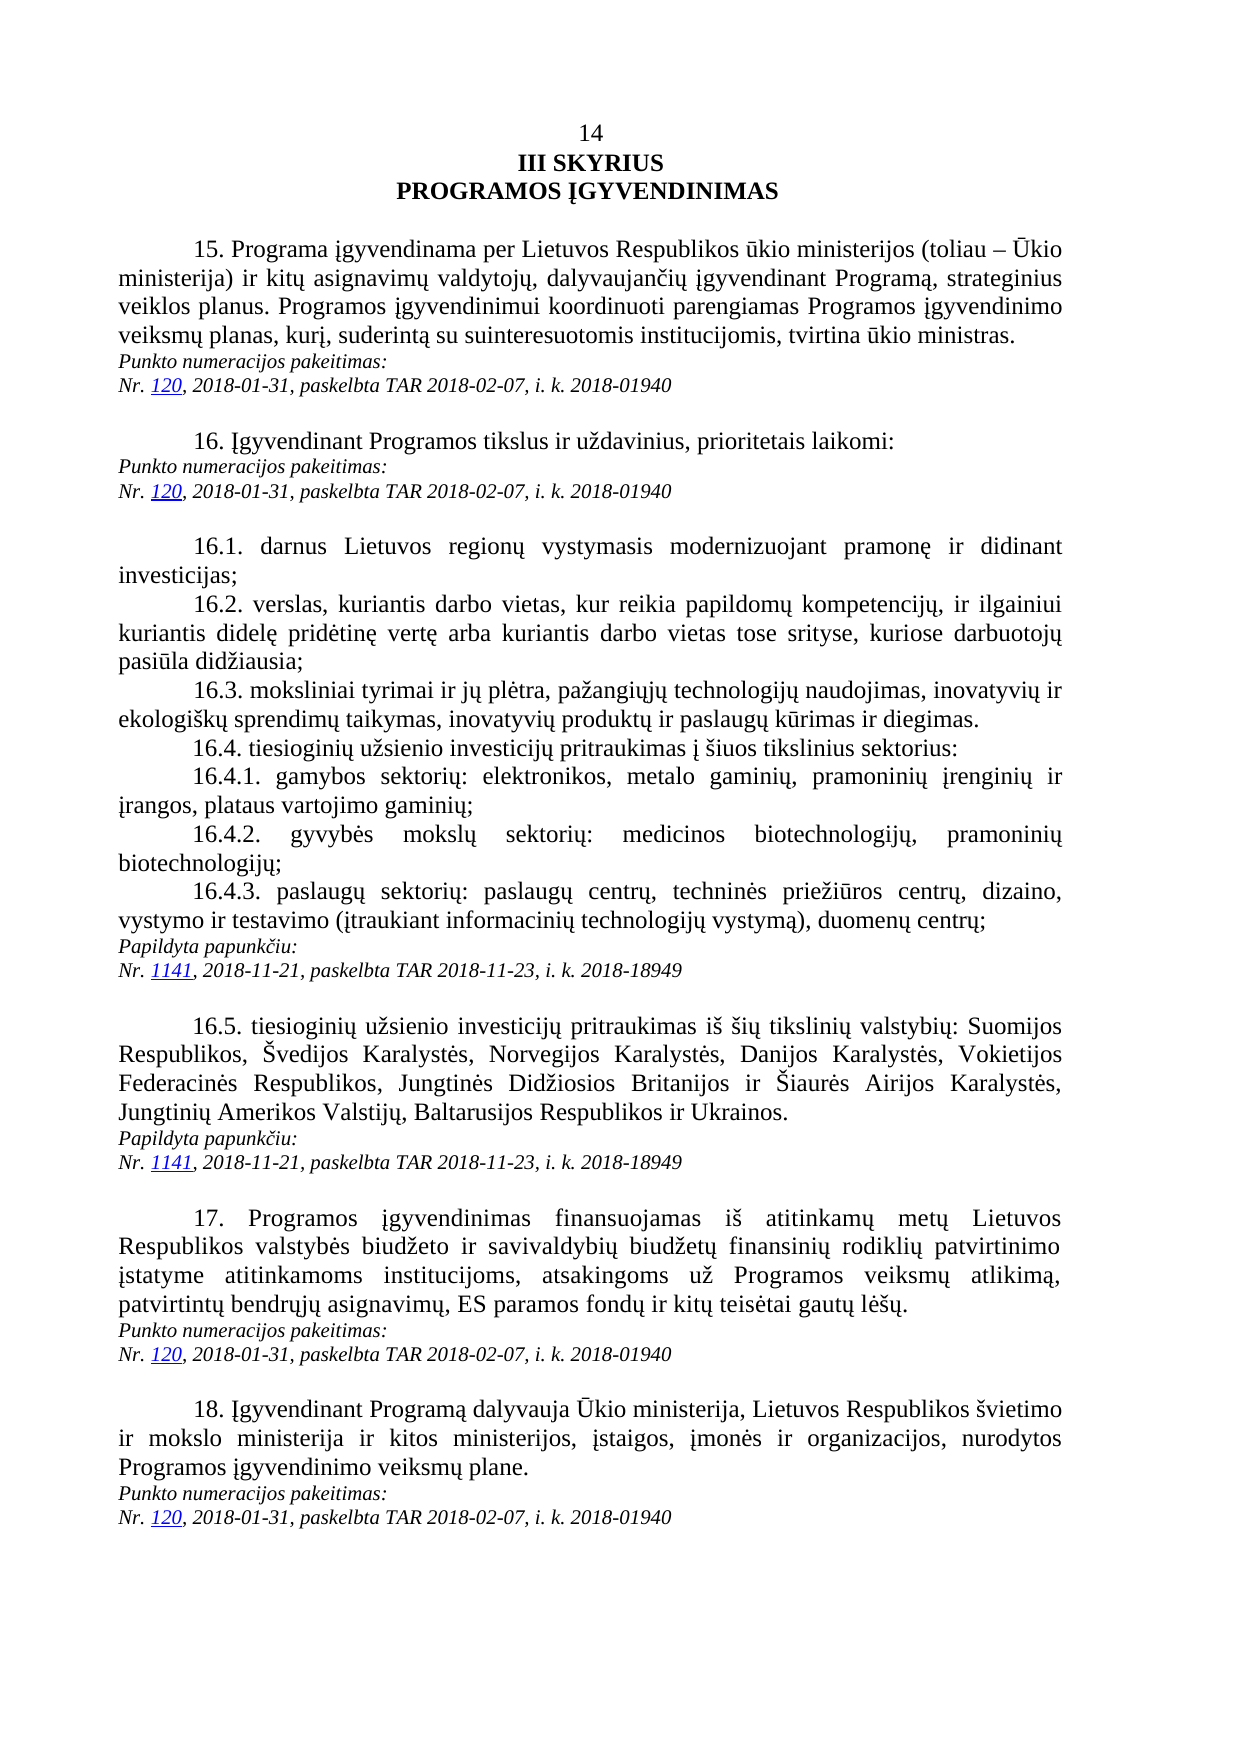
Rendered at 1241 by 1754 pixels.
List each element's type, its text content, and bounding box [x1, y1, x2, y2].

text Papildyta papunkčiu: [118, 1126, 1063, 1150]
text 18. Įgyvendinant Programą dalyvauja Ūkio ministerija, Lietuvos Respublikos švietimo ir mokslo ministerija ir kitos ministerijos, įstaigos, įmonės ir organizacijos, nurodytos Programos įgyvendinimo veiksmų plane. [118, 1394, 1063, 1481]
text Nr. 120, 2018-01-31, paskelbta TAR 2018-02-07, i. k. 2018-01940 [118, 1342, 1063, 1366]
text PROGRAMOS ĮGYVENDINIMAS [118, 176, 1063, 205]
text 16.3. moksliniai tyrimai ir jų plėtra, pažangiųjų technologijų naudojimas, inovatyvių ir ekologiškų sprendimų taikymas, inovatyvių produktų ir paslaugų kūrimas ir diegimas. [118, 675, 1063, 733]
text 16.4.1. gamybos sektorių: elektronikos, metalo gaminių, pramoninių įrenginių ir įrangos, plataus vartojimo gaminių; [118, 761, 1063, 819]
text Nr. 1141, 2018-11-21, paskelbta TAR 2018-11-23, i. k. 2018-18949 [118, 958, 1063, 982]
text 16.4. tiesioginių užsienio investicijų pritraukimas į šiuos tikslinius sektorius: [118, 733, 1063, 761]
text 16.2. verslas, kuriantis darbo vietas, kur reikia papildomų kompetencijų, ir ilgainiui kuriantis didelę pridėtinę vertę arba kuriantis darbo vietas tose srityse, kuriose darbuotojų pasiūla didžiausia; [118, 589, 1063, 675]
text 16.5. tiesioginių užsienio investicijų pritraukimas iš šių tikslinių valstybių: Suomijos Respublikos, Švedijos Karalystės, Norvegijos Karalystės, Danijos Karalystės, Vokietijos Federacinės Respublikos, Jungtinės Didžiosios Britanijos ir Šiaurės Airijos Karalystės, Jungtinių Amerikos Valstijų, Baltarusijos Respublikos ir Ukrainos. [118, 1011, 1063, 1126]
text 16.4.3. paslaugų sektorių: paslaugų centrų, techninės priežiūros centrų, dizaino, vystymo ir testavimo (įtraukiant informacinių technologijų vystymą), duomenų centrų; [118, 876, 1063, 934]
text 15. Programa įgyvendinama per Lietuvos Respublikos ūkio ministerijos (toliau – Ūkio ministerija) ir kitų asignavimų valdytojų, dalyvaujančių įgyvendinant Programą, strateginius veiklos planus. Programos įgyvendinimui koordinuoti parengiamas Programos įgyvendinimo veiksmų planas, kurį, suderintą su suinteresuotomis institucijomis, tvirtina ūkio ministras. [118, 234, 1063, 349]
text 16.4.2. gyvybės mokslų sektorių: medicinos biotechnologijų, pramoninių biotechnologijų; [118, 819, 1063, 876]
text Papildyta papunkčiu: [118, 934, 1063, 958]
text 16. Įgyvendinant Programos tikslus ir uždavinius, prioritetais laikomi: [118, 426, 1063, 454]
text Punkto numeracijos pakeitimas: [118, 349, 1063, 373]
text Nr. 120, 2018-01-31, paskelbta TAR 2018-02-07, i. k. 2018-01940 [118, 373, 1063, 397]
text 17. Programos įgyvendinimas finansuojamas iš atitinkamų metų Lietuvos Respublikos valstybės biudžeto ir savivaldybių biudžetų finansinių rodiklių patvirtinimo įstatyme atitinkamoms institucijoms, atsakingoms už Programos veiksmų atlikimą, patvirtintų bendrųjų asignavimų, ES paramos fondų ir kitų teisėtai gautų lėšų. [118, 1203, 1063, 1318]
text 16.1. darnus Lietuvos regionų vystymasis modernizuojant pramonę ir didinant investicijas; [118, 531, 1063, 589]
text Punkto numeracijos pakeitimas: [118, 454, 1063, 478]
text Nr. 1141, 2018-11-21, paskelbta TAR 2018-11-23, i. k. 2018-18949 [118, 1150, 1063, 1174]
text Nr. 120, 2018-01-31, paskelbta TAR 2018-02-07, i. k. 2018-01940 [118, 1505, 1063, 1529]
text Punkto numeracijos pakeitimas: [118, 1318, 1063, 1342]
text III SKYRIUS [118, 148, 1063, 176]
text Punkto numeracijos pakeitimas: [118, 1481, 1063, 1505]
text Nr. 120, 2018-01-31, paskelbta TAR 2018-02-07, i. k. 2018-01940 [118, 478, 1063, 503]
